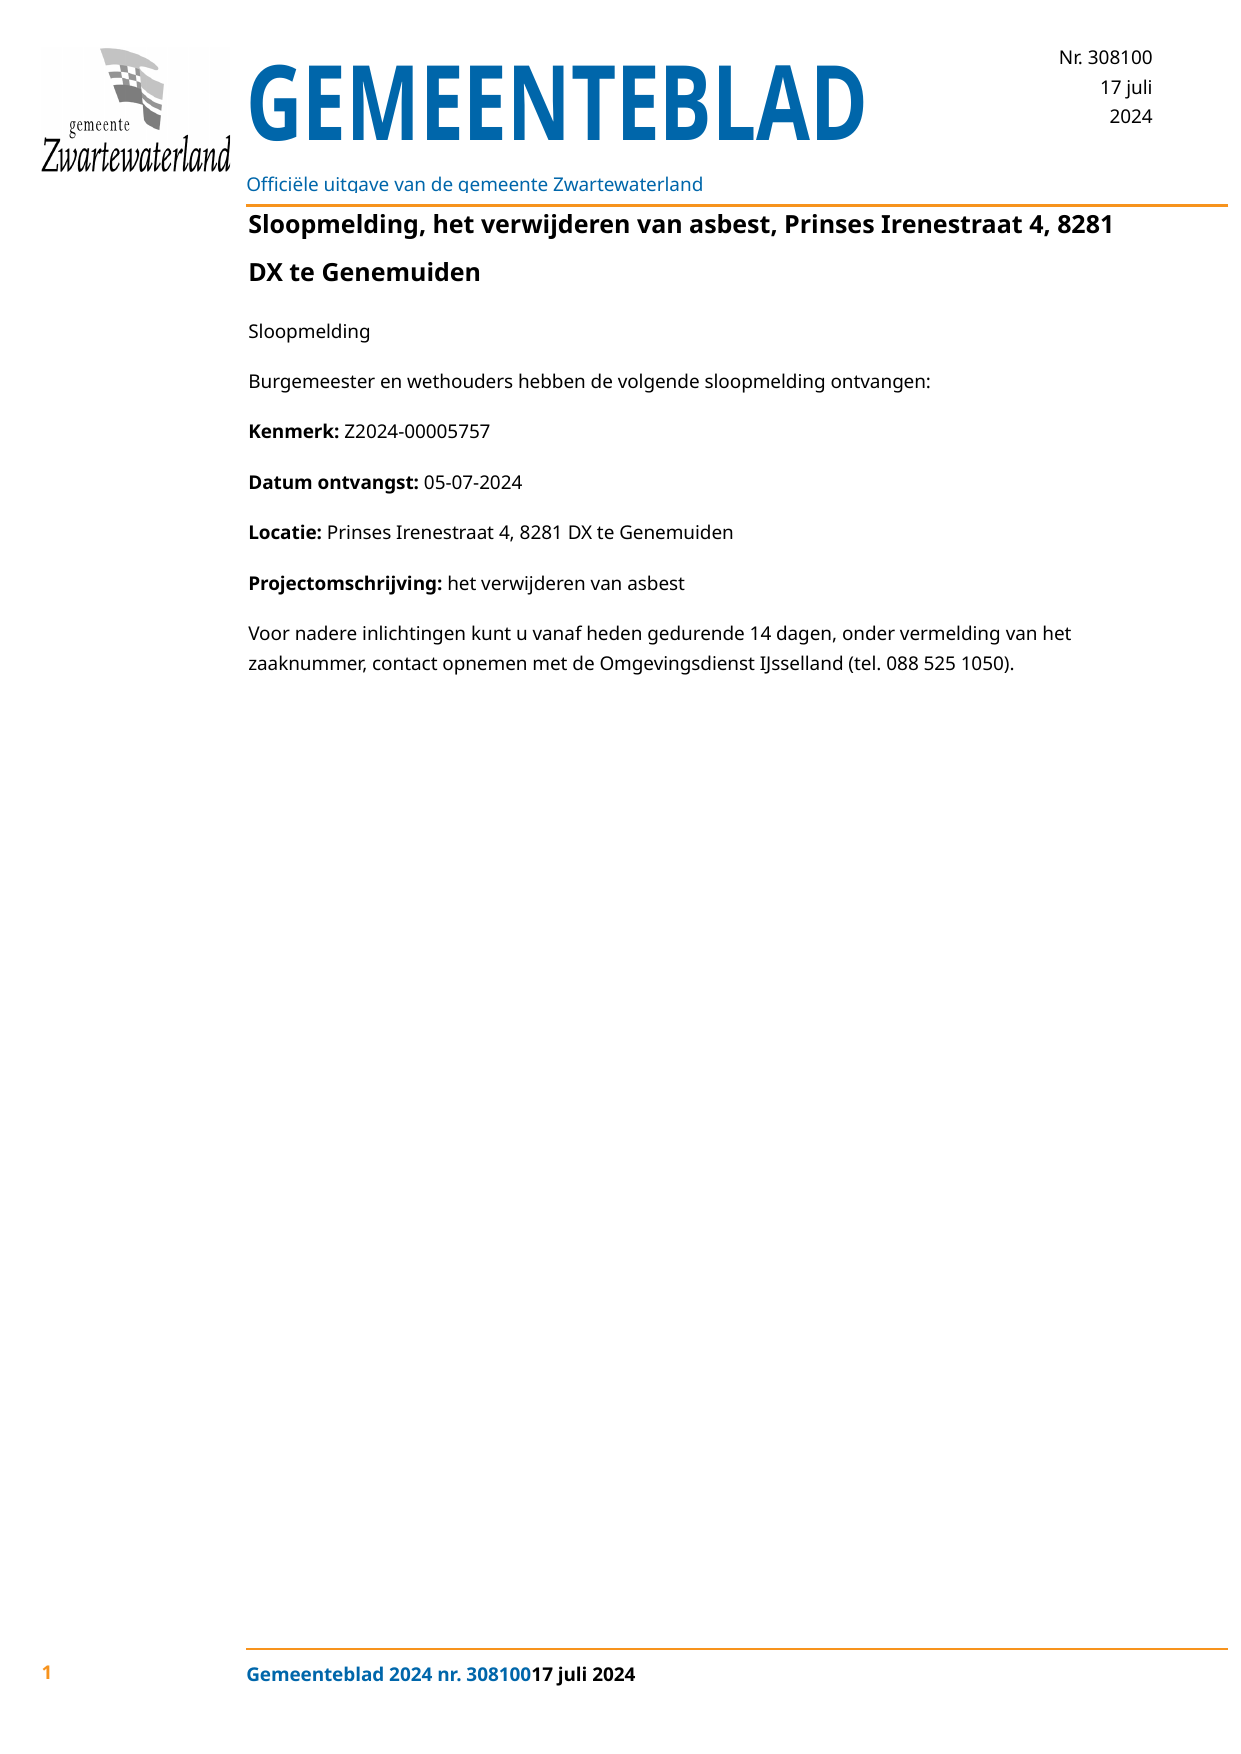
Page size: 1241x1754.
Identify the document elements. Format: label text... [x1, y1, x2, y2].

text Projectomschrijving: het verwijderen van asbest [248, 570, 1152, 596]
text Sloopmelding [248, 318, 1152, 344]
text Voor nadere inlichtingen kunt u vanaf heden gedurende 14 dagen, onder vermelding van het zaaknummer, contact opnemen met de Omgevingsdienst IJsselland (tel. 088 525 1050). [248, 620, 1152, 676]
text Burgemeester en wethouders hebben de volgende sloopmelding ontvangen: [248, 368, 1152, 394]
text Locatie: Prinses Irenestraat 4, 8281 DX te Genemuiden [248, 519, 1152, 545]
text Kenmerk: Z2024-00005757 [248, 419, 1152, 444]
text Sloopmelding, het verwijderen van asbest, Prinses Irenestraat 4, 8281 DX te Genemuiden [248, 207, 1152, 288]
text Datum ontvangst: 05-07-2024 [248, 469, 1152, 495]
picture [41, 47, 231, 172]
